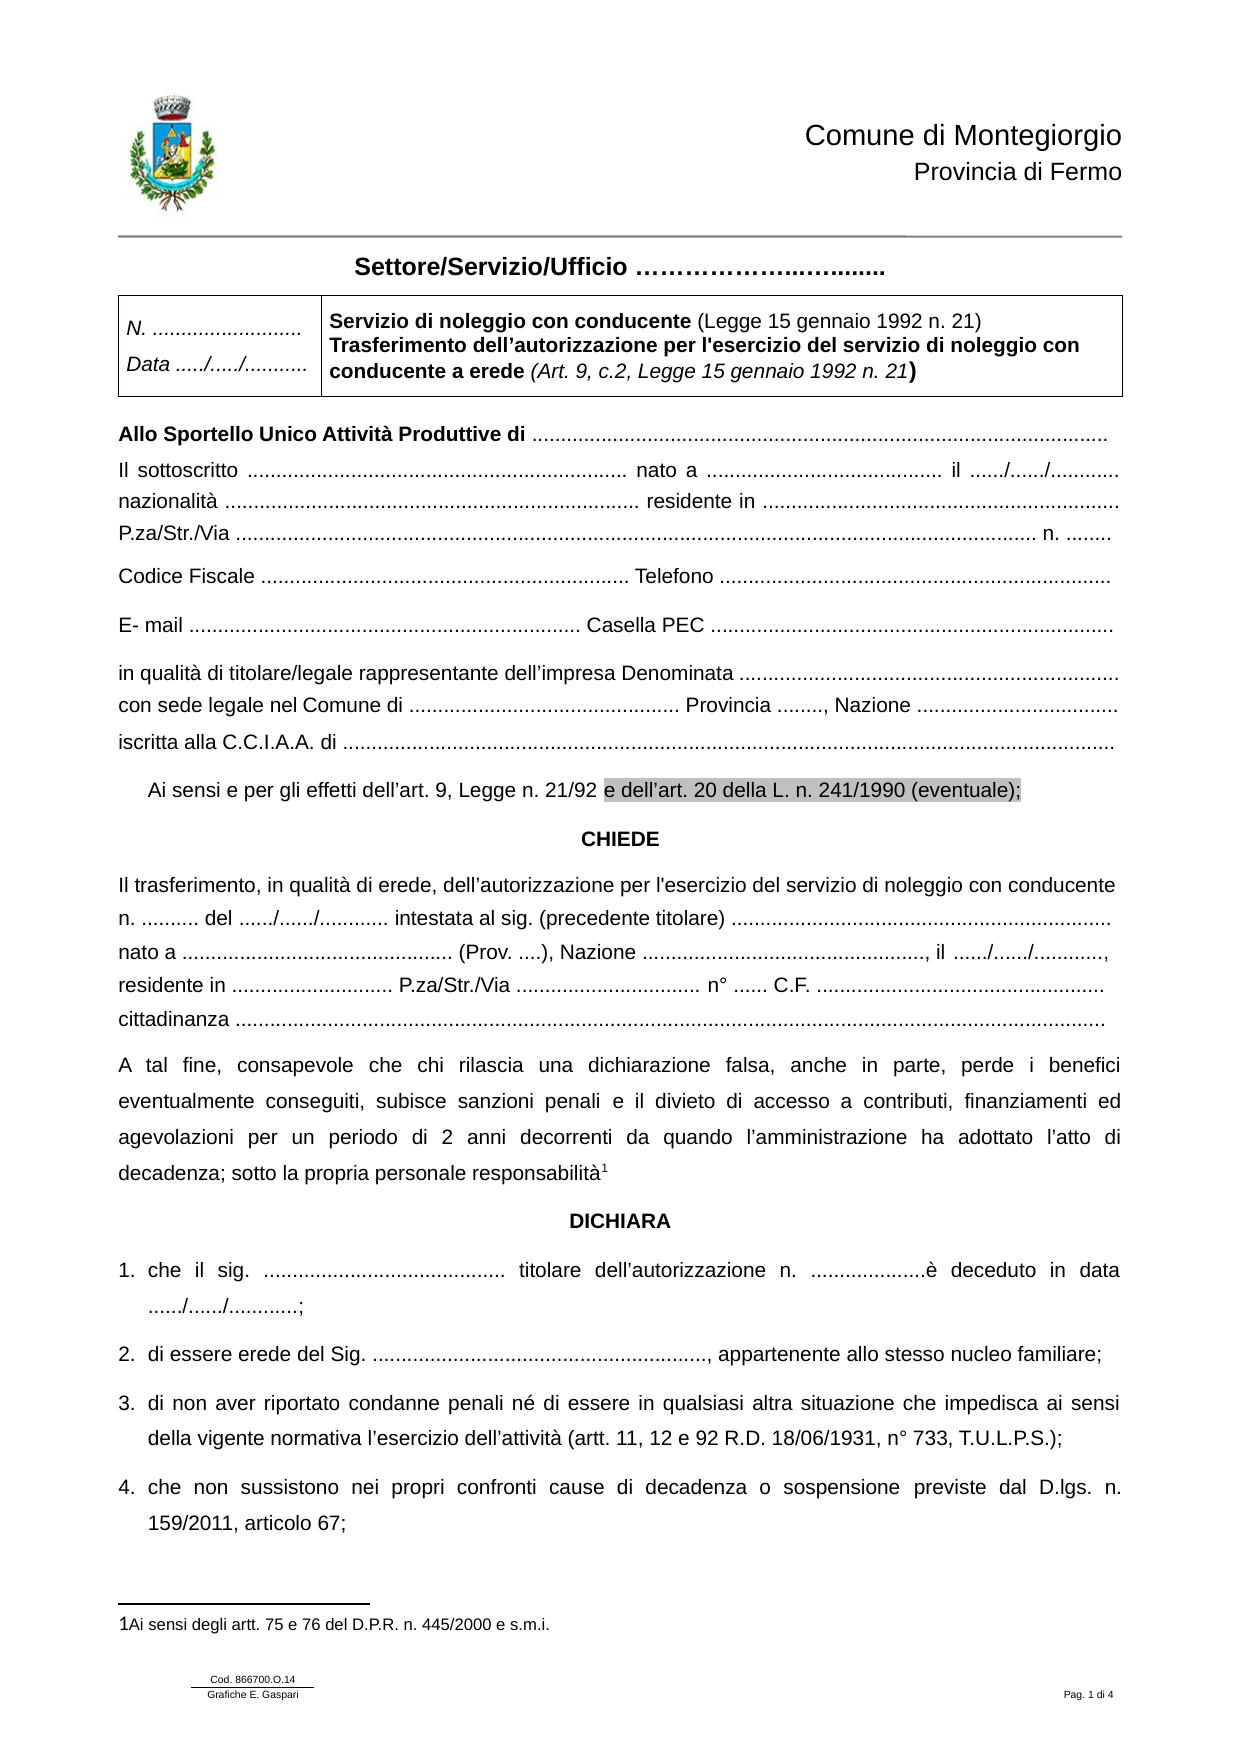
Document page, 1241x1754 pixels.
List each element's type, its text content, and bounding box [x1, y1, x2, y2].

text Ai sensi degli artt. 75 e 76 del D.P.R. n. 445/2000 e s.m.i. [118, 1610, 1122, 1636]
picture [122, 87, 224, 219]
text Comune di Montegiorgio [224, 118, 1122, 152]
subtitle Il trasferimento, in qualità di erede, dell’autorizzazione per l'esercizio del servizio di noleggio con conducente n. .......... del ....../....../............ intestata al sig. (precedente titolare) .................................................................. nato a ............................................... (Prov. ....), Nazione ................................................., il ....../....../............, residente in ............................ P.za/Str./Via ................................ n° ...... C.F. .................................................. cittadinanza ....................................................................................................................................................... [118, 873, 1122, 1031]
text Il sottoscritto .................................................................. nato a ......................................... il ....../....../............ nazionalità ........................................................................ residente in .............................................................. P.za/Str./Via ........................................................................................................................................... n. ........ [118, 458, 1122, 544]
text in qualità di titolare/legale rappresentante dell’impresa Denominata .................................................................. [118, 661, 1122, 685]
text Allo Sportello Unico Attività Produttive di .................................................................................................... [118, 422, 1122, 446]
text Settore/Servizio/Ufficio ………………...…........ [118, 252, 1122, 281]
text Ai sensi e per gli effetti dell’art. 9, Legge n. 21/92 e dell’art. 20 della L. n. 241/1990 (eventuale); [118, 778, 1122, 802]
list di essere erede del Sig. .........................................................., appartenente allo stesso nucleo familiare; [118, 1342, 1122, 1366]
text A tal fine, consapevole che chi rilascia una dichiarazione falsa, anche in parte, perde i benefici eventualmente conseguiti, subisce sanzioni penali e il divieto di accesso a contributi, finanziamenti ed agevolazioni per un periodo di 2 anni decorrenti da quando l’amministrazione ha adottato l’atto di decadenza; sotto la propria personale responsabilità [118, 1053, 1122, 1184]
list che non sussistono nei propri confronti cause di decadenza o sospensione previste dal D.lgs. n. 159/2011, articolo 67; [118, 1475, 1122, 1534]
subtitle CHIEDE [118, 827, 1122, 851]
list di non aver riportato condanne penali né di essere in qualsiasi altra situazione che impedisca ai sensi della vigente normativa l’esercizio dell’attività (artt. 11, 12 e 92 R.D. 18/06/1931, n° 733, T.U.L.P.S.); [118, 1390, 1122, 1450]
text Provincia di Fermo [224, 157, 1122, 185]
table_header N. .......................... Data ...../...../........... [119, 296, 321, 396]
list che il sig. .......................................... titolare dell’autorizzazione n. ....................è deceduto in data ....../....../............; [118, 1257, 1122, 1317]
text Codice Fiscale ................................................................ Telefono .................................................................... [118, 564, 1122, 588]
text iscritta alla C.C.I.A.A. di ...................................................................................................................................... [118, 730, 1122, 754]
text con sede legale nel Comune di ............................................... Provincia ........, Nazione ................................... [118, 693, 1122, 717]
text E- mail .................................................................... Casella PEC ...................................................................... [118, 612, 1122, 636]
subtitle DICHIARA [118, 1209, 1122, 1233]
table_header Servizio di noleggio con conducente (Legge 15 gennaio 1992 n. 21) Trasferimento dell’autorizzazione per l'esercizio del servizio di noleggio con conducente a erede (Art. 9, c.2, Legge 15 gennaio 1992 n. 21) [322, 296, 1122, 396]
